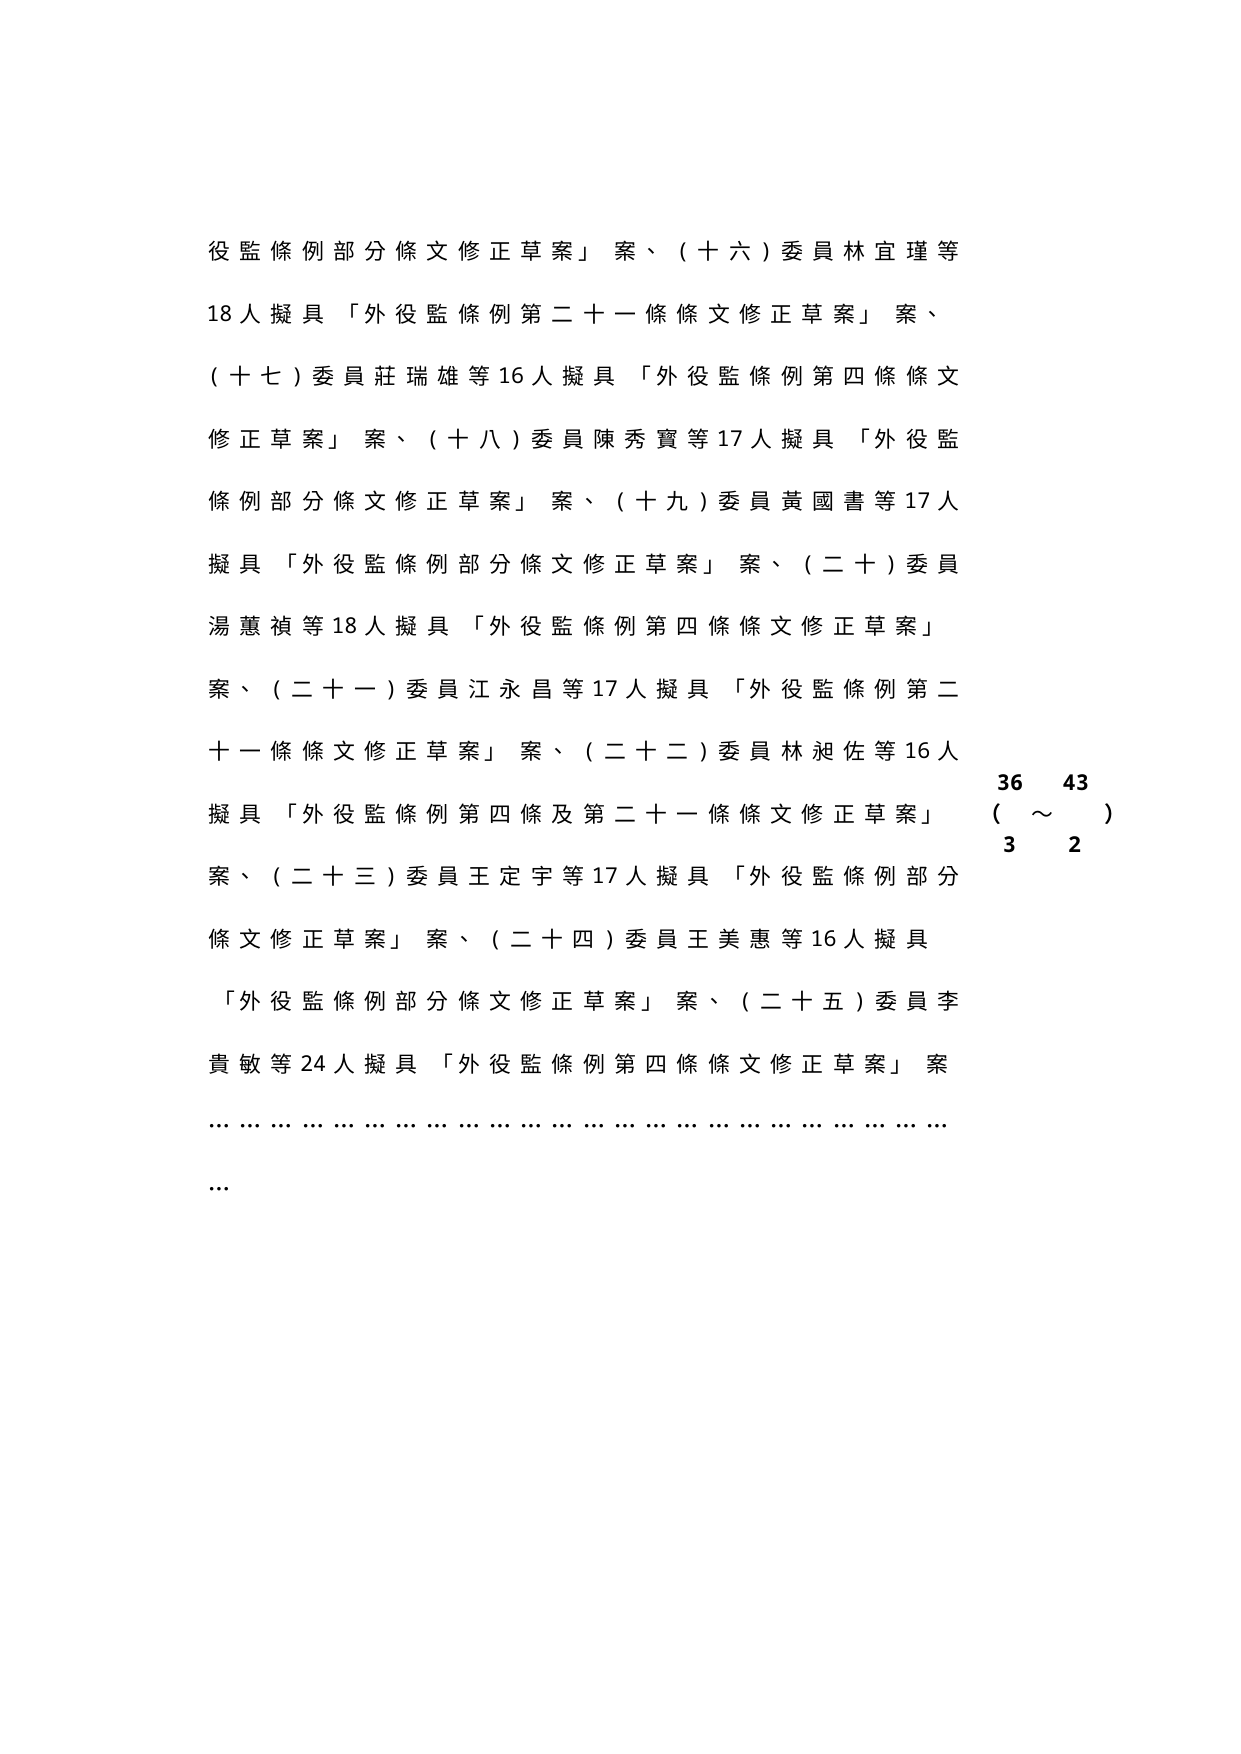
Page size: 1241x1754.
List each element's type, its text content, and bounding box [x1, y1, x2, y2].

table_cell （ [967, 219, 986, 1219]
table_cell 363 [986, 219, 1023, 1219]
table_cell ） [1091, 219, 1108, 1219]
table_cell 役監條例部分條文修正草案」案、(十六)委員林宜瑾等18人擬具「外役監條例第二十一條條文修正草案」案、(十七)委員莊瑞雄等16人擬具「外役監條例第四條條文修正草案」案、(十八)委員陳秀寳等17人擬具「外役監條例部分條文修正草案」案、(十九)委員黃國書等17人擬具「外役監條例部分條文修正草案」案、(二十)委員湯蕙禎等18人擬具「外役監條例第四條條文修正草案」案、(二十一)委員江永昌等17人擬具「外役監條例第二十一條條文修正草案」案、(二十二)委員林昶佐等16人擬具「外役監條例第四條及第二十一條條文修正草案」案、(二十三)委員王定宇等17人擬具「外役監條例部分條文修正草案」案、(二十四)委員王美惠等16人擬具「外役監條例部分條文修正草案」案、(二十五)委員李貴敏等24人擬具「外役監條例第四條條文修正草案」案………………………………………………………………… [150, 219, 967, 1219]
table_cell 432 [1053, 219, 1091, 1219]
table_cell ～ [1023, 219, 1053, 1219]
